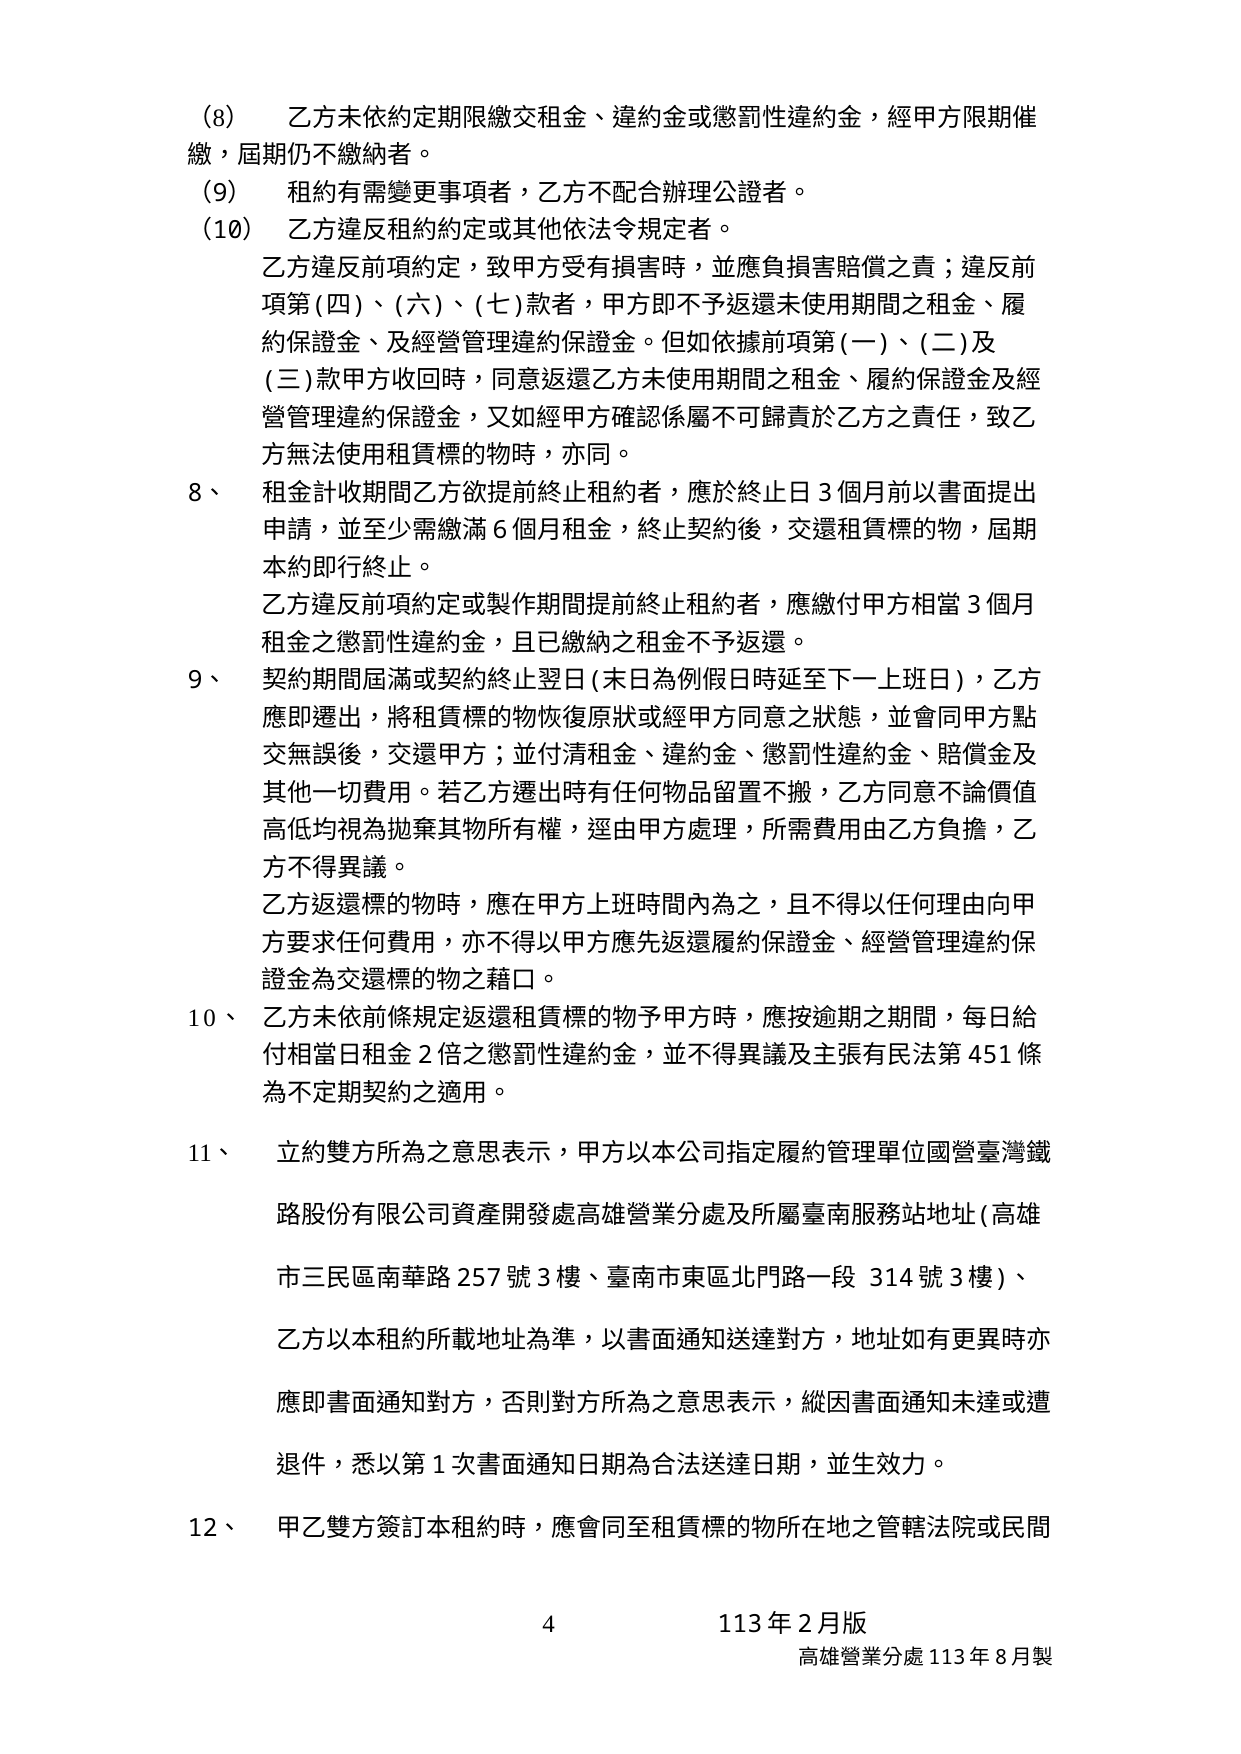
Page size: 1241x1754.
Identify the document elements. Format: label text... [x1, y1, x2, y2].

list 乙方未依約定期限繳交租金、違約金或懲罰性違約金，經甲方限期催繳，屆期仍不繳納者。 [187, 96, 1047, 171]
list 乙方違反租約約定或其他依法令規定者。 [187, 209, 1047, 246]
text 乙方違反前項約定，致甲方受有損害時，並應負損害賠償之責；違反前項第(四)、(六)、(七)款者，甲方即不予返還未使用期間之租金、履約保證金、及經營管理違約保證金。但如依據前項第(一)、(二)及(三)款甲方收回時，同意返還乙方未使用期間之租金、履約保證金及經營管理違約保證金，又如經甲方確認係屬不可歸責於乙方之責任，致乙方無法使用租賃標的物時，亦同。 [261, 246, 1047, 471]
list 立約雙方所為之意思表示，甲方以本公司指定履約管理單位國營臺灣鐵路股份有限公司資產開發處高雄營業分處及所屬臺南服務站地址(高雄市三民區南華路257號3樓、臺南市東區北門路一段 314號3樓)、乙方以本租約所載地址為準，以書面通知送達對方，地址如有更異時亦應即書面通知對方，否則對方所為之意思表示，縱因書面通知未達或遭退件，悉以第1次書面通知日期為合法送達日期，並生效力。 [187, 1109, 1053, 1484]
list 租金計收期間乙方欲提前終止租約者，應於終止日3個月前以書面提出申請，並至少需繳滿6個月租金，終止契約後，交還租賃標的物，屆期本約即行終止。 [187, 471, 1053, 584]
text 乙方返還標的物時，應在甲方上班時間內為之，且不得以任何理由向甲方要求任何費用，亦不得以甲方應先返還履約保證金、經營管理違約保證金為交還標的物之藉口。 [261, 884, 1053, 996]
list 乙方未依前條規定返還租賃標的物予甲方時，應按逾期之期間，每日給付相當日租金2倍之懲罰性違約金，並不得異議及主張有民法第451條為不定期契約之適用。 [187, 996, 1053, 1109]
list 甲乙雙方簽訂本租約時，應會同至租賃標的物所在地之管轄法院或民間 [187, 1484, 1053, 1546]
list 契約期間屆滿或契約終止翌日(末日為例假日時延至下一上班日)，乙方應即遷出，將租賃標的物恢復原狀或經甲方同意之狀態，並會同甲方點交無誤後，交還甲方；並付清租金、違約金、懲罰性違約金、賠償金及其他一切費用。若乙方遷出時有任何物品留置不搬，乙方同意不論價值高低均視為拋棄其物所有權，逕由甲方處理，所需費用由乙方負擔，乙方不得異議。 [187, 659, 1053, 884]
list 租約有需變更事項者，乙方不配合辦理公證者。 [187, 171, 1047, 209]
text 乙方違反前項約定或製作期間提前終止租約者，應繳付甲方相當3個月租金之懲罰性違約金，且已繳納之租金不予返還。 [261, 584, 1053, 659]
